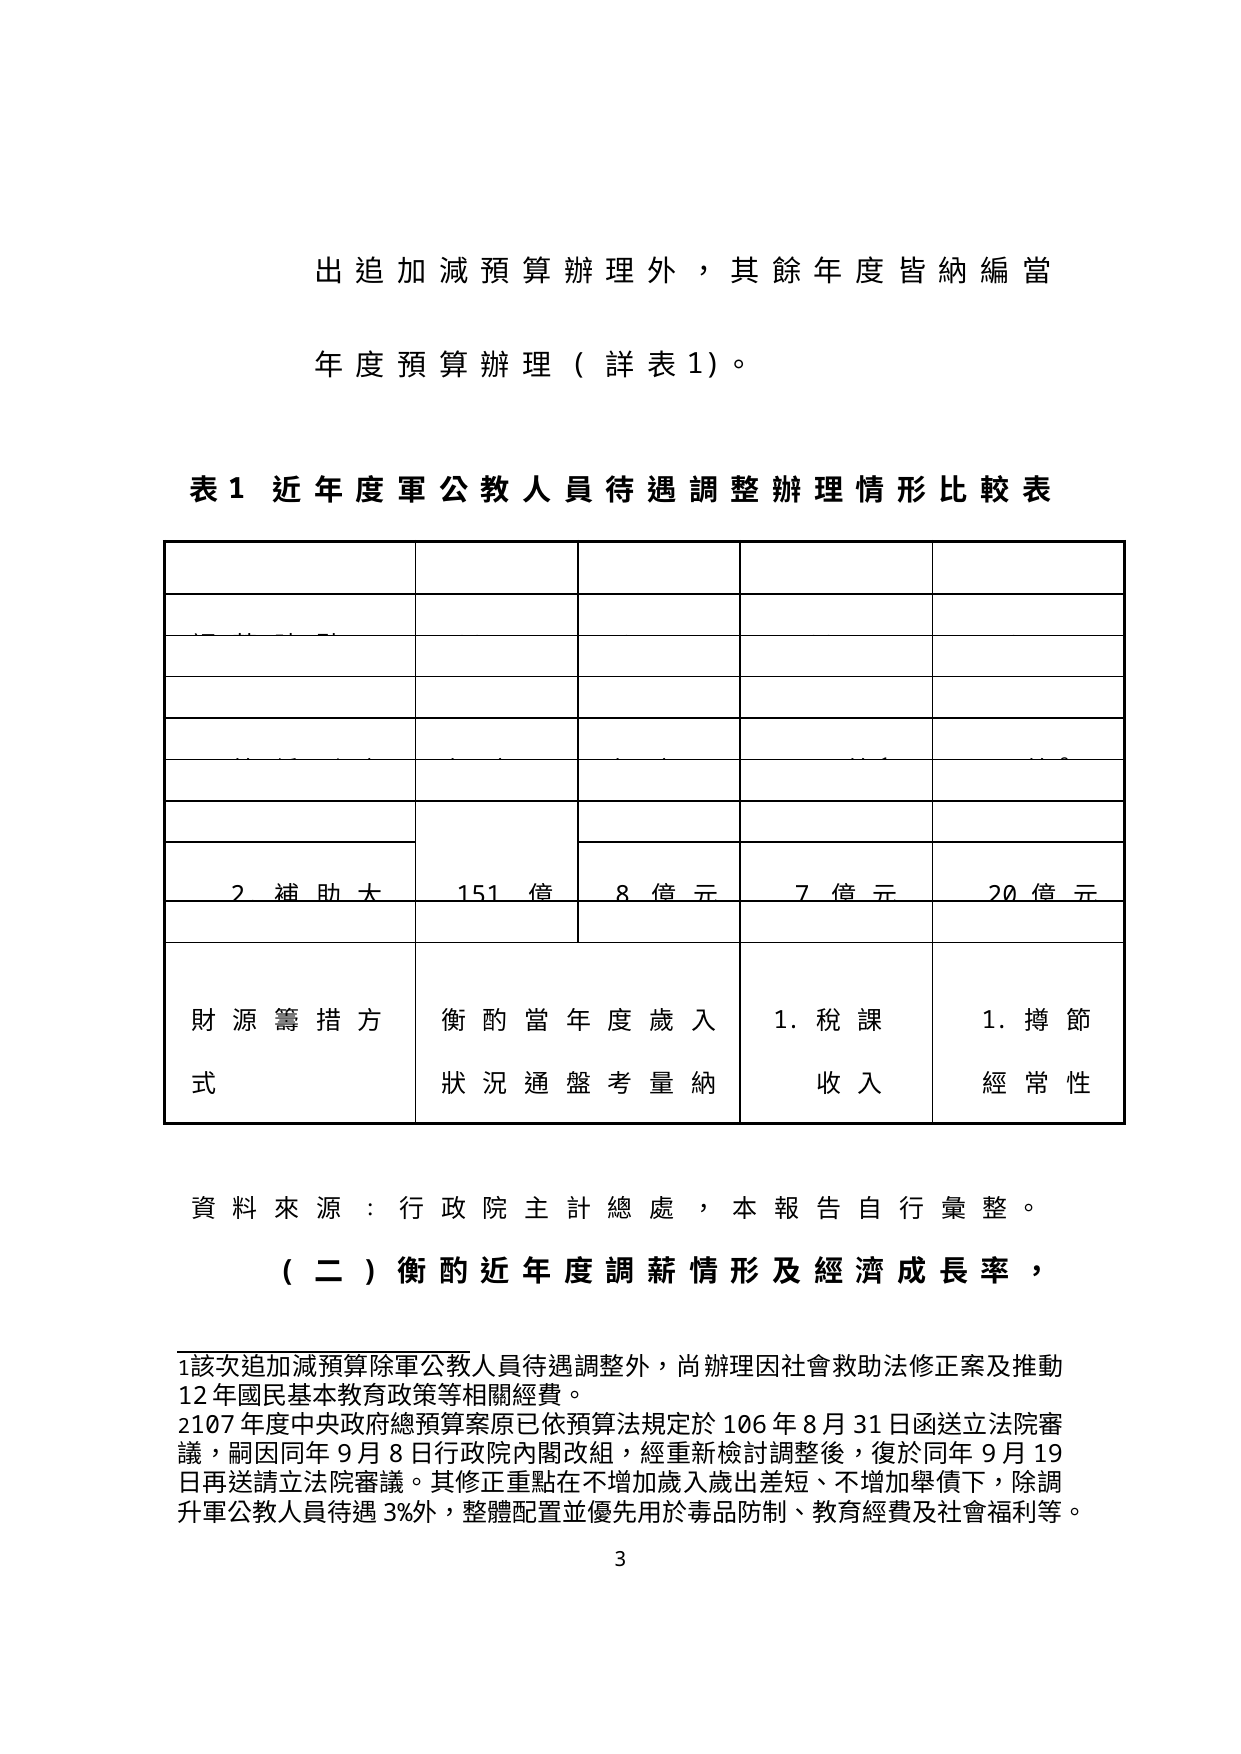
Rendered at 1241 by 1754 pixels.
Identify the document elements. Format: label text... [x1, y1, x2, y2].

table_cell 3% [579, 677, 739, 717]
table_cell 48億元 [741, 802, 932, 841]
text (二)衡酌近年度調薪情形及經濟成長率， [242, 1227, 1058, 1290]
table_cell 年度預算 [579, 719, 739, 758]
table_cell 上年度經濟成長率 [166, 636, 415, 676]
table_cell 年度預算 [416, 719, 577, 758]
table_cell 追加減預算 [741, 719, 932, 758]
table_cell 年度預算 [933, 719, 1123, 758]
table_cell 180億元 [933, 760, 1123, 800]
table_cell 經費需求 [166, 760, 415, 800]
table_cell 59億元 [416, 902, 577, 942]
table_cell 調薪幅度 [166, 677, 415, 717]
table_cell 122億元 [933, 802, 1123, 841]
table_cell 3% [416, 677, 577, 717]
table_cell 108億元 [741, 760, 932, 800]
text 2.90年代以降之軍公教人員調整次數不若以往頻繁，90至109年度之20年間，軍公教人員待遇僅調整4次，分別於90年1月、94年1月、100年7月及107年1月，調整幅度皆為3%；其預算編列方式除100年度囿於年度進行中決定調薪政策，爰以提出追加減預算辦理外，其餘年度皆納編當年度預算辦理(詳表1)。 [271, 227, 1058, 415]
table_cell 3% [741, 677, 932, 717]
table_cell 6.31% [416, 636, 577, 676]
table_cell 58億元 [579, 902, 739, 942]
table_cell 90.1.1 [416, 595, 577, 634]
table_cell 2.補助大學校院、高中職、社教機構、醫院等 [166, 843, 415, 900]
table_cell 1.中央政府各機關 [166, 802, 415, 841]
table_cell 3.補助地方政府 [166, 902, 415, 942]
table_header 94 [579, 543, 739, 593]
table_cell 100.7.1 [741, 595, 932, 634]
table_cell 調薪時點 [166, 595, 415, 634]
table_header 90 [416, 543, 577, 593]
table_cell 38億元 [933, 902, 1123, 942]
table_header 107 [933, 543, 1123, 593]
table_cell 預算編列方式 [166, 719, 415, 758]
table_cell 3% [933, 677, 1123, 717]
table_cell 1.撙節經常性支出122億元。 2.衡酌證券市場交易量成長，增列證券交易稅70億元。 [933, 943, 1123, 1122]
table_header 年度 項目 [166, 543, 415, 593]
table_cell 107.1.1 [933, 595, 1123, 634]
table_cell 167億元 [579, 760, 739, 800]
table_cell 衡酌當年度歲入狀況通盤考量納編。 [416, 943, 739, 1122]
text 表1 近年度軍公教人員待遇調整辦理情形比較表 [153, 415, 1058, 540]
table_cell 151億元 [416, 802, 577, 900]
table_cell 8億元 [579, 843, 739, 900]
table_cell 94.1.1 [579, 595, 739, 634]
table_cell 3.31% [933, 636, 1123, 676]
table_header 100 [741, 543, 932, 593]
text 資料來源:行政院主計總處，本報告自行彙整。 [153, 1165, 1058, 1227]
table_cell 210億元 [416, 760, 577, 800]
table_cell 10.25% [741, 636, 932, 676]
table_cell 財源籌措方式 [166, 943, 415, 1122]
table_cell 7億元 [741, 843, 932, 900]
table_cell 53億元 [741, 902, 932, 942]
table_cell 101億元 [579, 802, 739, 841]
table_cell 6.95% [579, 636, 739, 676]
table_cell 1.稅課收入140億元。 2.營業盈餘及事業收入45億餘元。 [741, 943, 932, 1122]
table_cell 20億元 [933, 843, 1123, 900]
